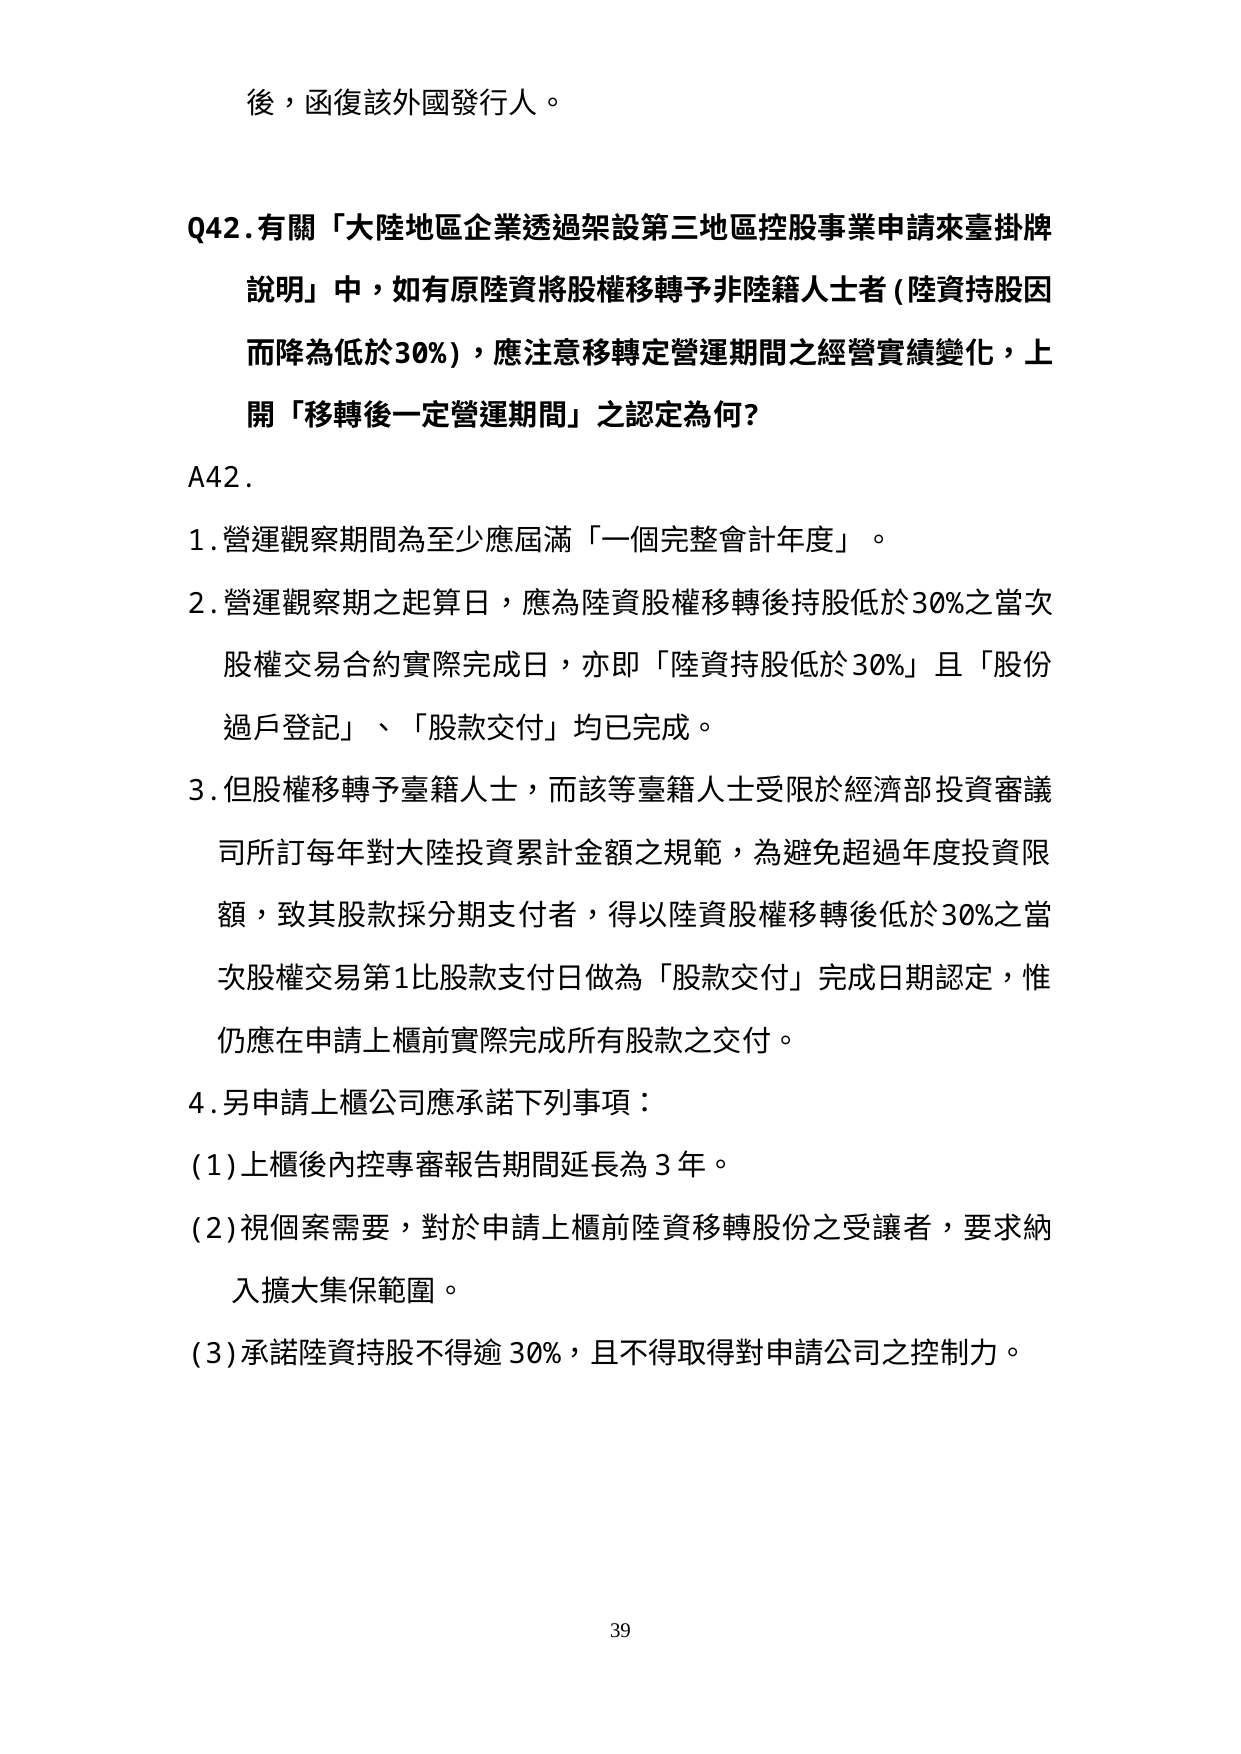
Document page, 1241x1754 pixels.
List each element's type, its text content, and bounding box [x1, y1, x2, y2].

text A42. [187, 434, 1053, 497]
text (3)承諾陸資持股不得逾30%，且不得取得對申請公司之控制力。 [187, 1309, 1053, 1372]
text 1.營運觀察期間為至少應屆滿「一個完整會計年度」。 [187, 497, 1053, 559]
text Q42.有關「大陸地區企業透過架設第三地區控股事業申請來臺掛牌說明」中，如有原陸資將股權移轉予非陸籍人士者(陸資持股因而降為低於30%)，應注意移轉定營運期間之經營實績變化，上開「移轉後一定營運期間」之認定為何? [187, 184, 1053, 434]
text 3.但股權移轉予臺籍人士，而該等臺籍人士受限於經濟部投資審議司所訂每年對大陸投資累計金額之規範，為避免超過年度投資限額，致其股款採分期支付者，得以陸資股權移轉後低於30%之當次股權交易第1比股款支付日做為「股款交付」完成日期認定，惟仍應在申請上櫃前實際完成所有股款之交付。 [187, 747, 1053, 1059]
text 後，函復該外國發行人。 [187, 59, 1053, 122]
text (2)視個案需要，對於申請上櫃前陸資移轉股份之受讓者，要求納入擴大集保範圍。 [187, 1184, 1053, 1309]
text (1)上櫃後內控專審報告期間延長為3年。 [187, 1122, 1053, 1184]
text 2.營運觀察期之起算日，應為陸資股權移轉後持股低於30%之當次股權交易合約實際完成日，亦即「陸資持股低於30%」且「股份過戶登記」、「股款交付」均已完成。 [187, 559, 1053, 747]
text 4.另申請上櫃公司應承諾下列事項： [187, 1059, 1053, 1122]
